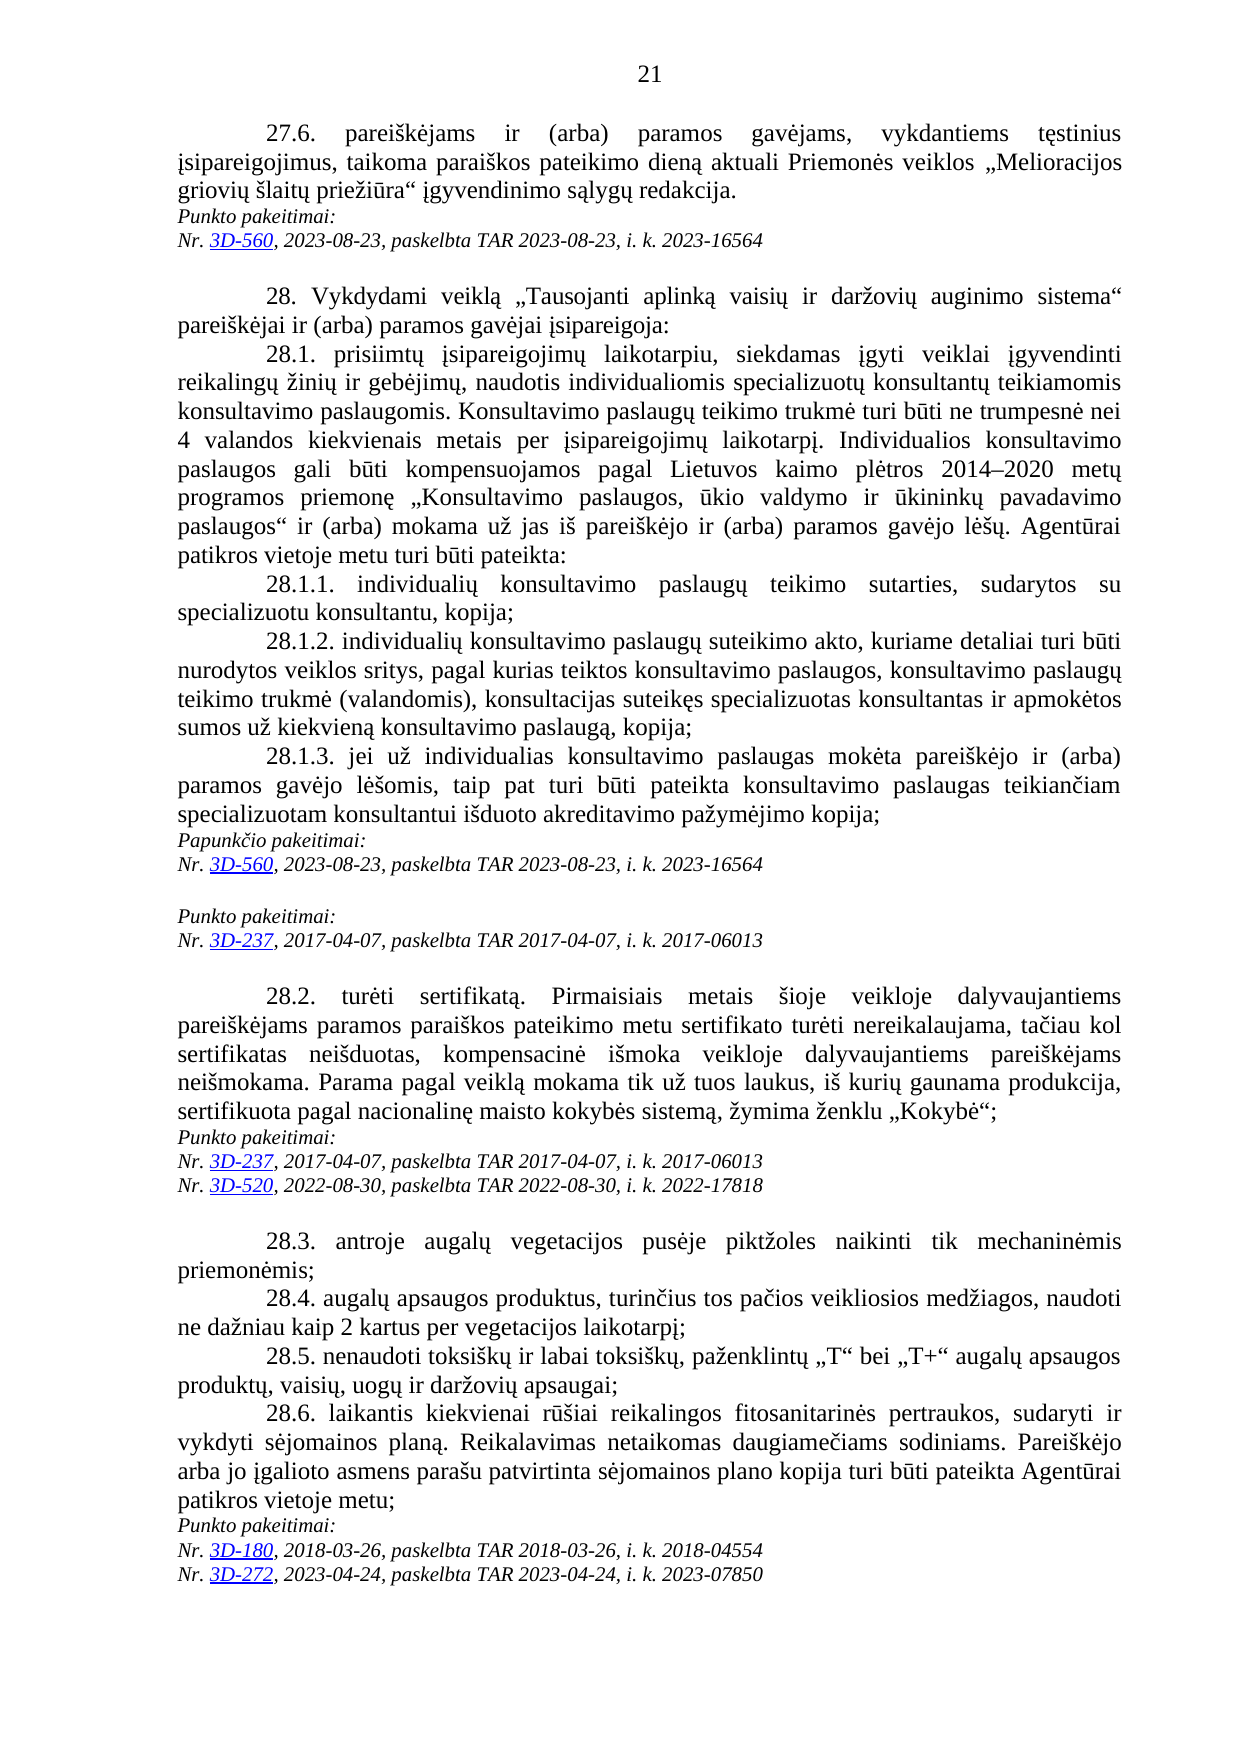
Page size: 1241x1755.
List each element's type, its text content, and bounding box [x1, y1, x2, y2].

text 27.6. pareiškėjams ir (arba) paramos gavėjams, vykdantiems tęstinius įsipareigojimus, taikoma paraiškos pateikimo dieną aktuali Priemonės veiklos „Melioracijos griovių šlaitų priežiūra“ įgyvendinimo sąlygų redakcija. [177, 118, 1122, 204]
text Punkto pakeitimai: [177, 1513, 1122, 1537]
text Nr. 3D-520, 2022-08-30, paskelbta TAR 2022-08-30, i. k. 2022-17818 [177, 1173, 1122, 1197]
text Punkto pakeitimai: [177, 204, 1122, 228]
text 28.1.1. individualių konsultavimo paslaugų teikimo sutarties, sudarytos su specializuotu konsultantu, kopija; [177, 569, 1122, 626]
text 28.1. prisiimtų įsipareigojimų laikotarpiu, siekdamas įgyti veiklai įgyvendinti reikalingų žinių ir gebėjimų, naudotis individualiomis specializuotų konsultantų teikiamomis konsultavimo paslaugomis. Konsultavimo paslaugų teikimo trukmė turi būti ne trumpesnė nei 4 valandos kiekvienais metais per įsipareigojimų laikotarpį. Individualios konsultavimo paslaugos gali būti kompensuojamos pagal Lietuvos kaimo plėtros 2014–2020 metų programos priemonę „Konsultavimo paslaugos, ūkio valdymo ir ūkininkų pavadavimo paslaugos“ ir (arba) mokama už jas iš pareiškėjo ir (arba) paramos gavėjo lėšų. Agentūrai patikros vietoje metu turi būti pateikta: [177, 339, 1122, 569]
text Punkto pakeitimai: [177, 904, 1122, 928]
text Papunkčio pakeitimai: [177, 827, 1122, 852]
text Nr. 3D-180, 2018-03-26, paskelbta TAR 2018-03-26, i. k. 2018-04554 [177, 1537, 1122, 1562]
text 28.3. antroje augalų vegetacijos pusėje piktžoles naikinti tik mechaninėmis priemonėmis; [177, 1226, 1122, 1283]
text 28. Vykdydami veiklą „Tausojanti aplinką vaisių ir daržovių auginimo sistema“ pareiškėjai ir (arba) paramos gavėjai įsipareigoja: [177, 281, 1122, 339]
text 28.2. turėti sertifikatą. Pirmaisiais metais šioje veikloje dalyvaujantiems pareiškėjams paramos paraiškos pateikimo metu sertifikato turėti nereikalaujama, tačiau kol sertifikatas neišduotas, kompensacinė išmoka veikloje dalyvaujantiems pareiškėjams neišmokama. Parama pagal veiklą mokama tik už tuos laukus, iš kurių gaunama produkcija, sertifikuota pagal nacionalinę maisto kokybės sistemą, žymima ženklu „Kokybė“; [177, 981, 1122, 1125]
text 28.1.2. individualių konsultavimo paslaugų suteikimo akto, kuriame detaliai turi būti nurodytos veiklos sritys, pagal kurias teiktos konsultavimo paslaugos, konsultavimo paslaugų teikimo trukmė (valandomis), konsultacijas suteikęs specializuotas konsultantas ir apmokėtos sumos už kiekvieną konsultavimo paslaugą, kopija; [177, 626, 1122, 741]
text 28.4. augalų apsaugos produktus, turinčius tos pačios veikliosios medžiagos, naudoti ne dažniau kaip 2 kartus per vegetacijos laikotarpį; [177, 1283, 1122, 1341]
text Nr. 3D-237, 2017-04-07, paskelbta TAR 2017-04-07, i. k. 2017-06013 [177, 928, 1122, 952]
text Nr. 3D-560, 2023-08-23, paskelbta TAR 2023-08-23, i. k. 2023-16564 [177, 228, 1122, 252]
text Nr. 3D-272, 2023-04-24, paskelbta TAR 2023-04-24, i. k. 2023-07850 [177, 1562, 1122, 1586]
text Nr. 3D-560, 2023-08-23, paskelbta TAR 2023-08-23, i. k. 2023-16564 [177, 852, 1122, 876]
text 28.6. laikantis kiekvienai rūšiai reikalingos fitosanitarinės pertraukos, sudaryti ir vykdyti sėjomainos planą. Reikalavimas netaikomas daugiamečiams sodiniams. Pareiškėjo arba jo įgalioto asmens parašu patvirtinta sėjomainos plano kopija turi būti pateikta Agentūrai patikros vietoje metu; [177, 1398, 1122, 1513]
text Punkto pakeitimai: [177, 1125, 1122, 1149]
text Nr. 3D-237, 2017-04-07, paskelbta TAR 2017-04-07, i. k. 2017-06013 [177, 1149, 1122, 1173]
text 28.5. nenaudoti toksiškų ir labai toksiškų, paženklintų „T“ bei „T+“ augalų apsaugos produktų, vaisių, uogų ir daržovių apsaugai; [177, 1341, 1122, 1398]
text 28.1.3. jei už individualias konsultavimo paslaugas mokėta pareiškėjo ir (arba) paramos gavėjo lėšomis, taip pat turi būti pateikta konsultavimo paslaugas teikiančiam specializuotam konsultantui išduoto akreditavimo pažymėjimo kopija; [177, 741, 1122, 827]
